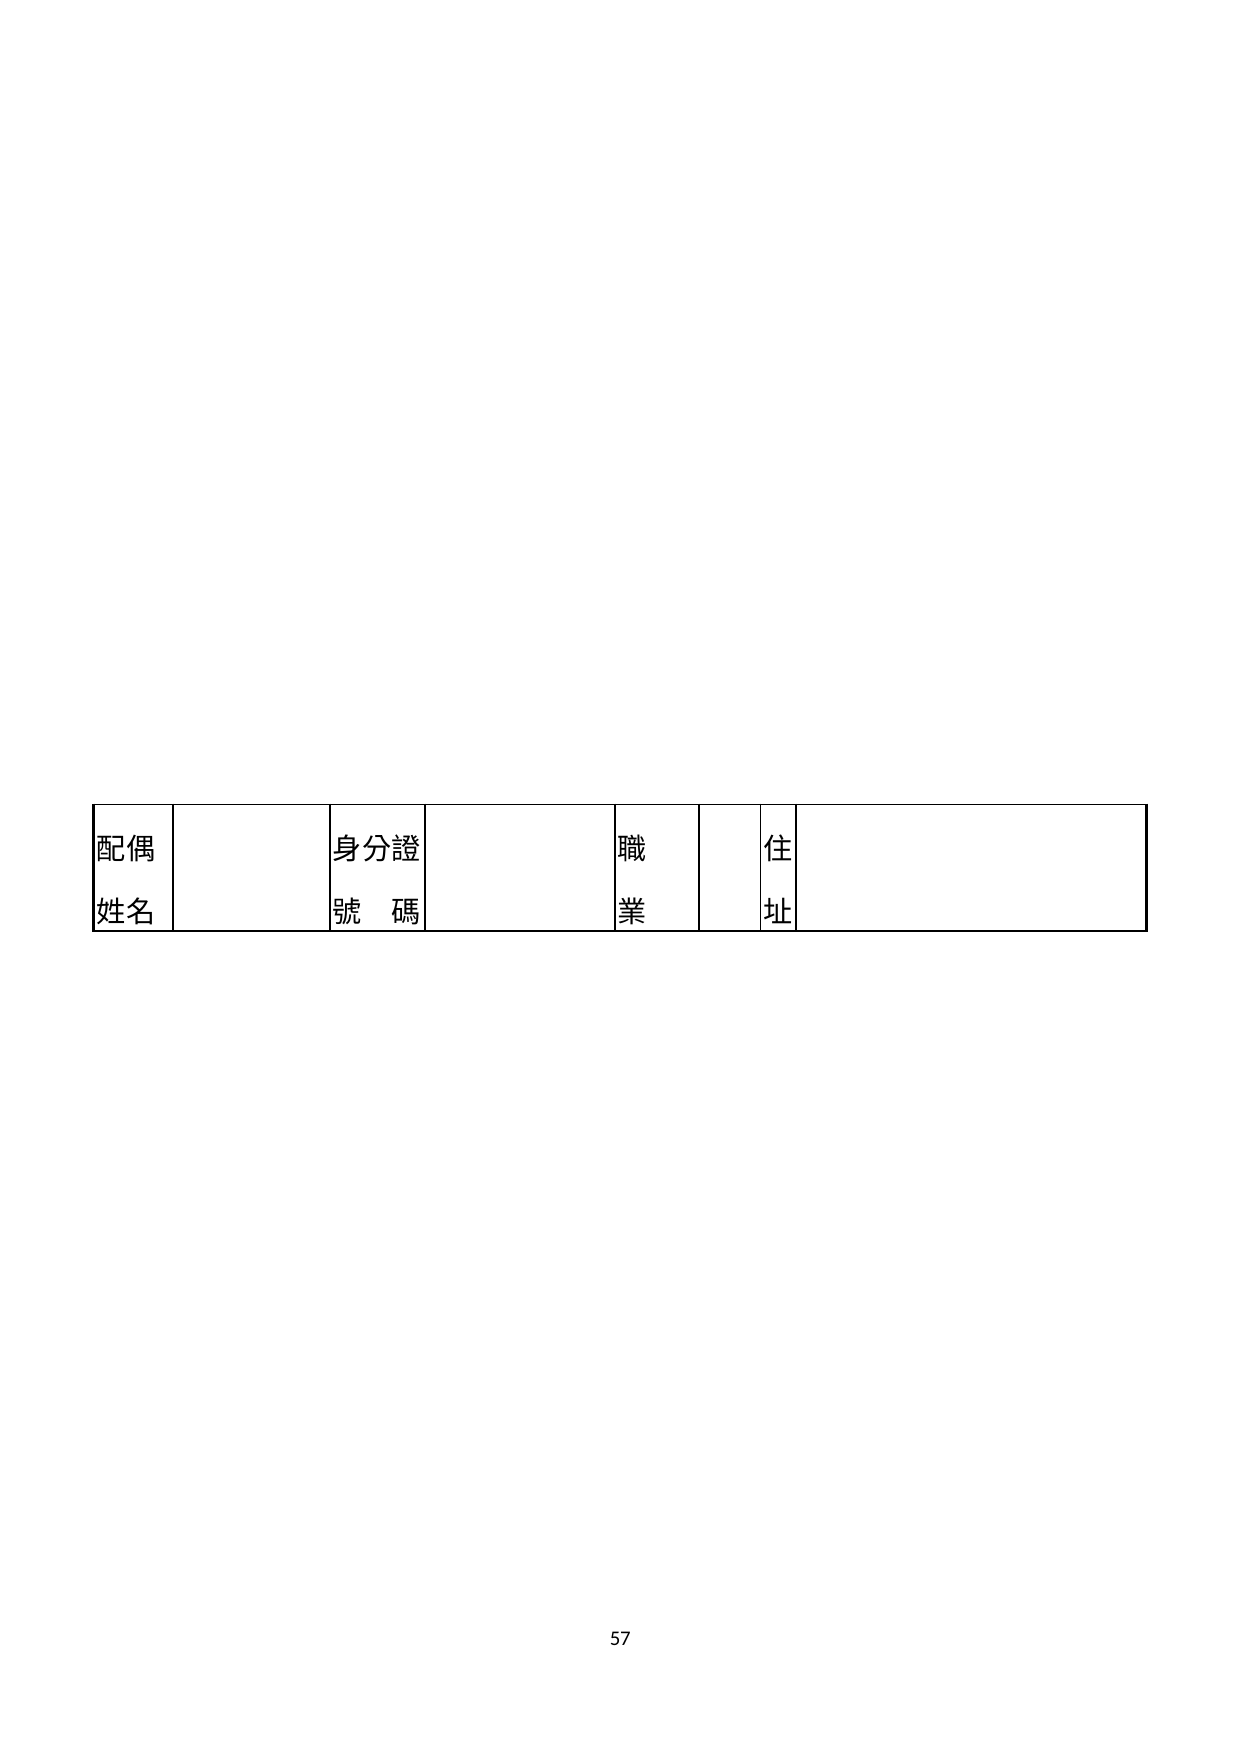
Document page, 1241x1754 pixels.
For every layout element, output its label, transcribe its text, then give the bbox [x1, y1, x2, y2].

table_cell 住 址 [761, 805, 795, 930]
table_cell 身分證號 碼 [331, 805, 424, 930]
table_cell [700, 805, 760, 930]
table_cell [797, 805, 1145, 930]
table_cell 配偶 姓名 [95, 805, 172, 930]
table_cell 職 業 [616, 805, 698, 930]
table_cell [426, 805, 614, 930]
table_cell [174, 805, 329, 930]
